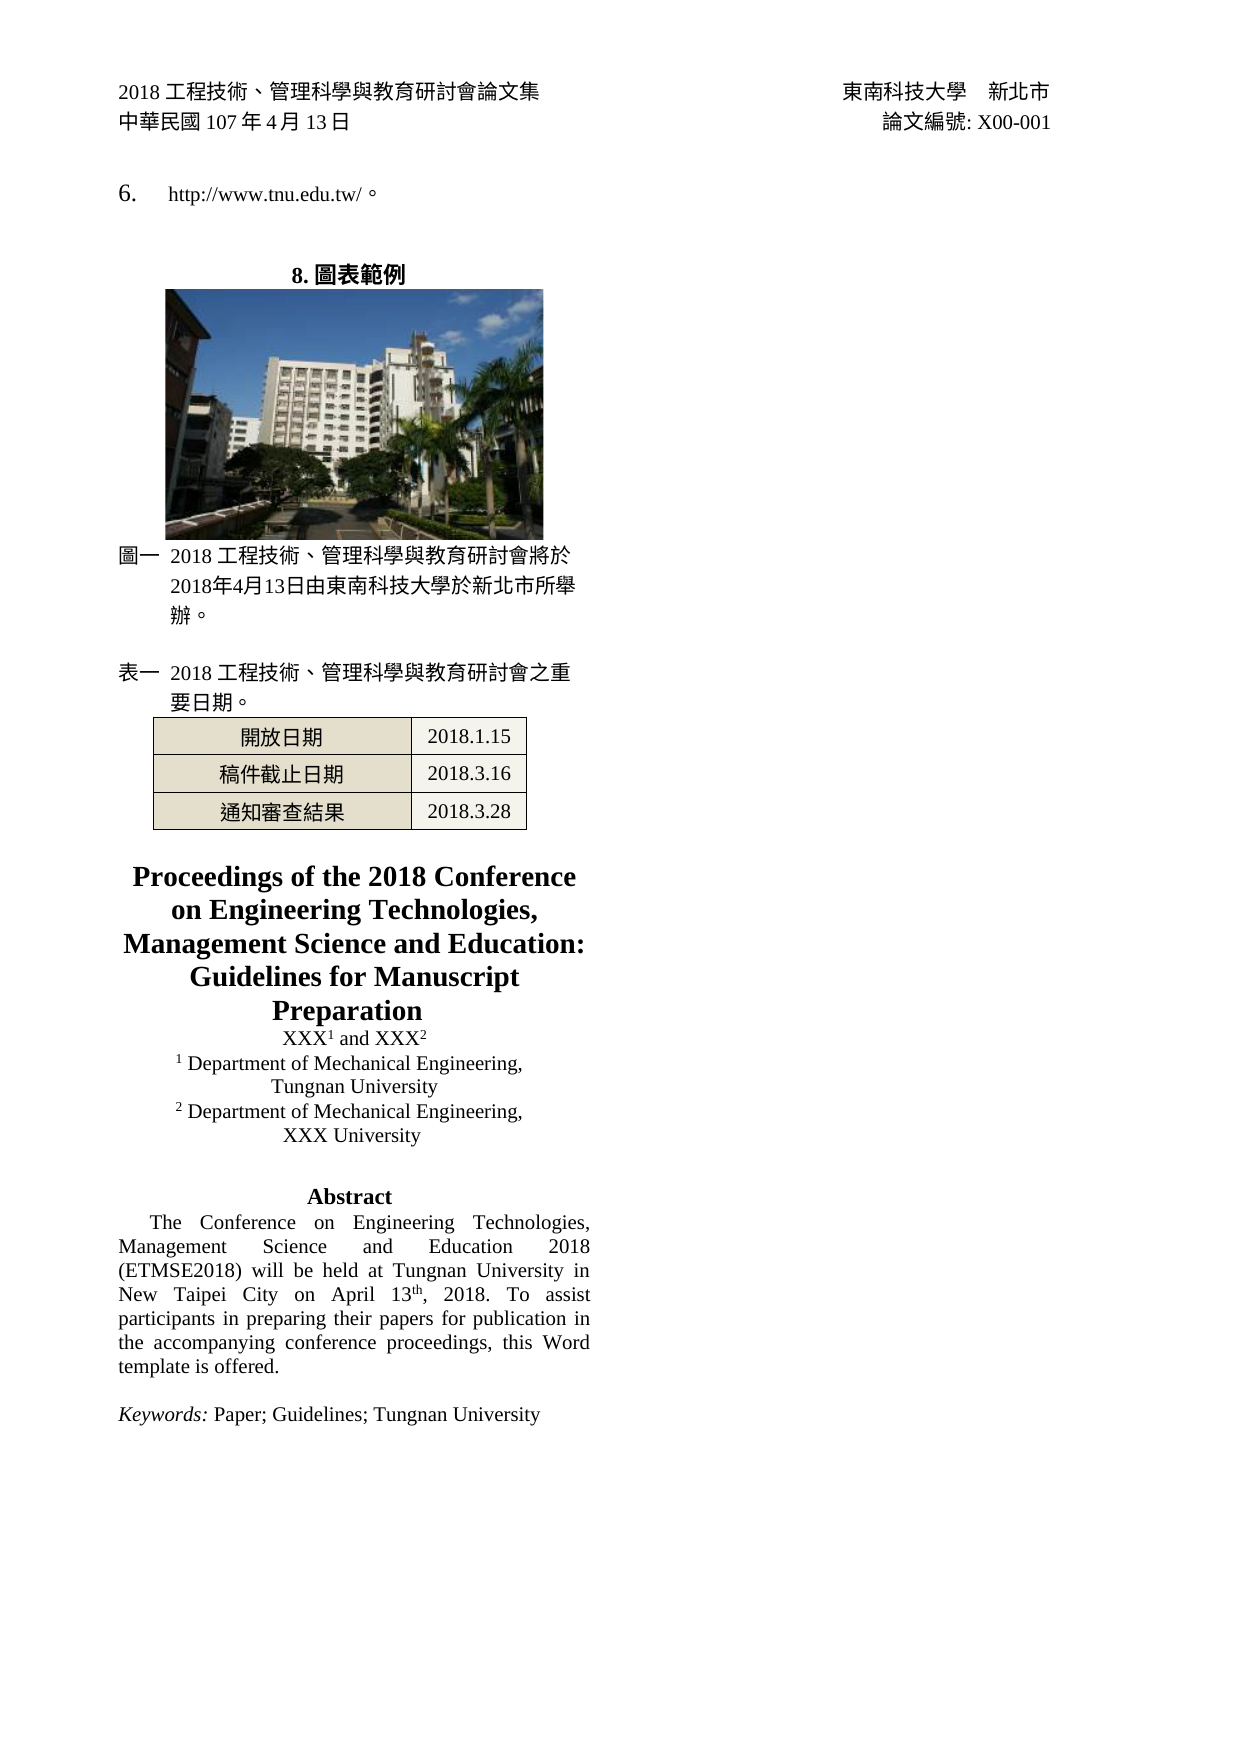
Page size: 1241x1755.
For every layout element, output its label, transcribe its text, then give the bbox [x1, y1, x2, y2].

text XXX1 and XXX2 [118, 1026, 591, 1050]
text 8. 圖表範例 [118, 256, 591, 290]
text 1 Department of Mechanical Engineering, [118, 1050, 591, 1074]
table_cell 2018.3.28 [412, 793, 526, 829]
text 圖一 2018 工程技術、管理科學與教育研討會將於2018年4月13日由東南科技大學於新北市所舉辦。 [118, 539, 591, 630]
text 2 Department of Mechanical Engineering, [118, 1098, 591, 1123]
text Keywords: Paper; Guidelines; Tungnan University [118, 1402, 591, 1426]
text 表一 2018 工程技術、管理科學與教育研討會之重要日期。 [118, 656, 591, 717]
text Tungnan University [118, 1074, 591, 1098]
text The Conference on Engineering Technologies, Management Science and Education 2018 (ETMSE2018) will be held at Tungnan University in New Taipei City on April 13th, 2018. To assist participants in preparing their papers for publication in the accompanying conference proceedings, this Word template is offered. [118, 1209, 591, 1378]
table_cell 2018.3.16 [412, 755, 526, 792]
table_cell 通知審查結果 [154, 793, 411, 829]
table_header 2018.1.15 [412, 718, 526, 754]
text Proceedings of the 2018 Conference on Engineering Technologies, Management Science and Education: Guidelines for Manuscript Preparation [118, 859, 591, 1026]
list http://www.tnu.edu.tw/。 [118, 177, 591, 207]
table_header 開放日期 [154, 718, 411, 754]
text XXX University [118, 1123, 591, 1147]
table_cell 稿件截止日期 [154, 755, 411, 792]
text Abstract [118, 1183, 591, 1209]
